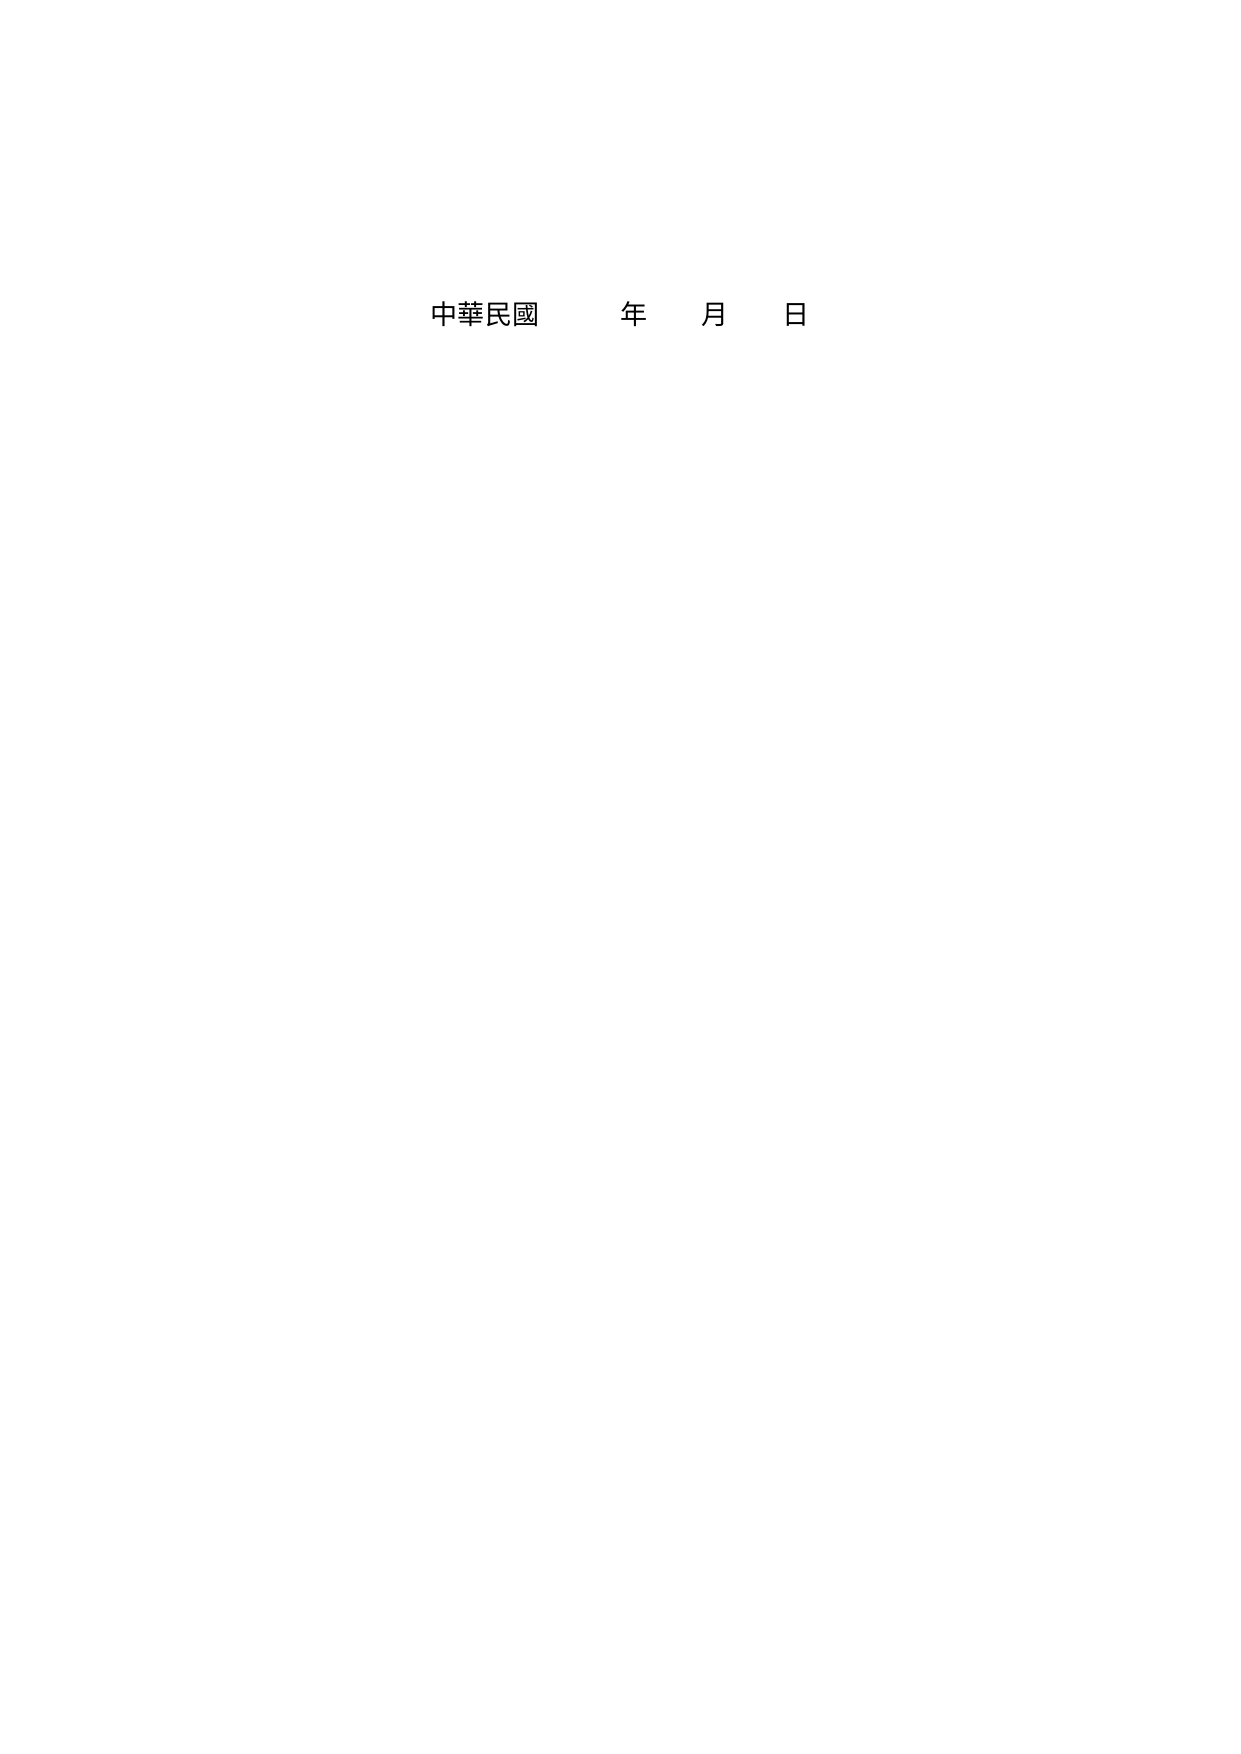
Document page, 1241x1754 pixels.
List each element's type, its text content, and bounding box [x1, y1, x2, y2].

text 中華民國 年 月 日 [118, 271, 1122, 338]
